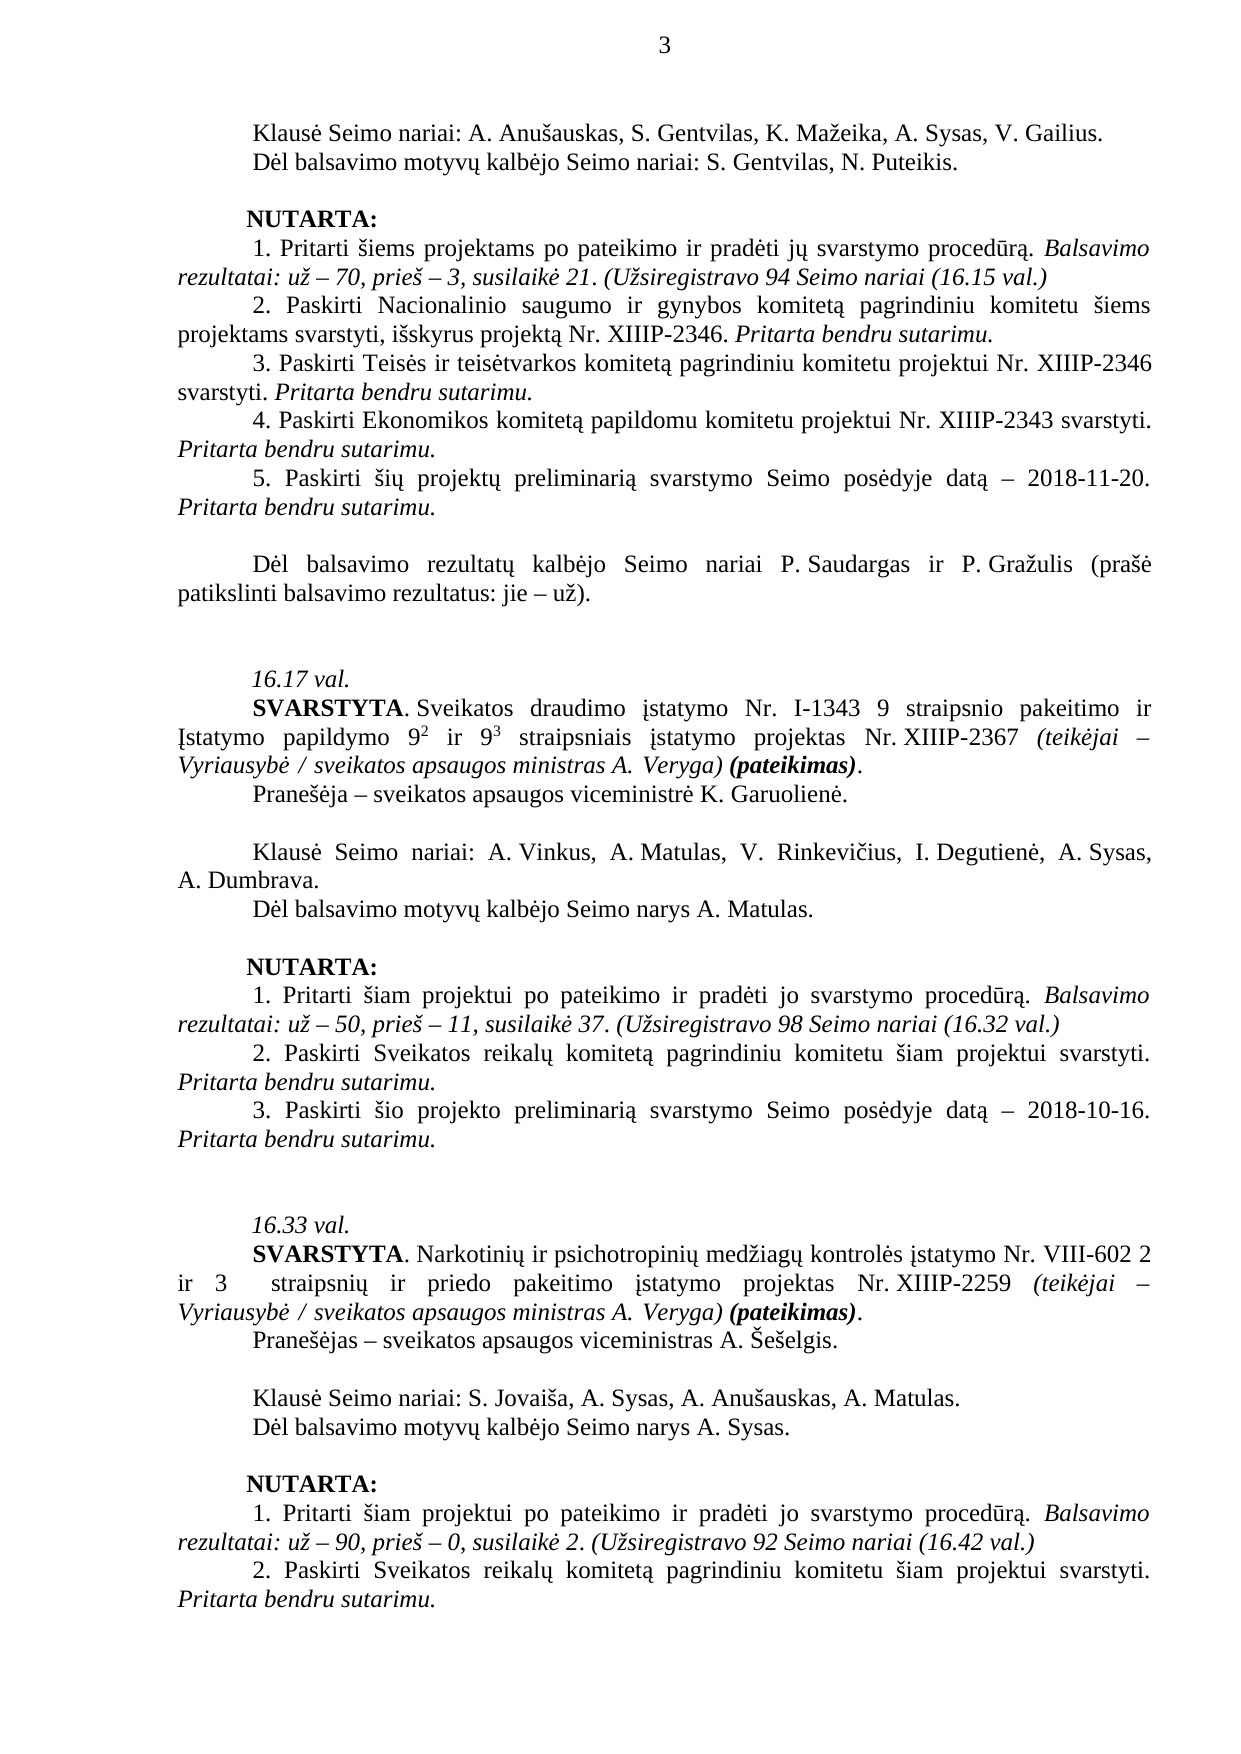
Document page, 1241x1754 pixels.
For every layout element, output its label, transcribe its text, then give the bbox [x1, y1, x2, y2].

text 16.33 val. [177, 1211, 1152, 1239]
text 16.17 val. [177, 664, 1152, 693]
text Dėl balsavimo motyvų kalbėjo Seimo narys A. Matulas. [177, 894, 1152, 923]
text 2. Paskirti Nacionalinio saugumo ir gynybos komitetą pagrindiniu komitetu šiems projektams svarstyti, išskyrus projektą Nr. XIIIP-2346. Pritarta bendru sutarimu. [177, 291, 1152, 348]
text Dėl balsavimo motyvų kalbėjo Seimo nariai: S. Gentvilas, N. Puteikis. [177, 147, 1152, 176]
text NUTARTA: [177, 952, 1152, 981]
text SVARSTYTA. Narkotinių ir psichotropinių medžiagų kontrolės įstatymo Nr. VIII-602 2 ir 3 straipsnių ir priedo pakeitimo įstatymo projektas Nr. XIIIP-2259 (teikėjai – Vyriausybė / sveikatos apsaugos ministras A. Veryga) (pateikimas). [177, 1239, 1152, 1326]
text 1. Pritarti šiems projektams po pateikimo ir pradėti jų svarstymo procedūrą. Balsavimo rezultatai: už – 70, prieš – 3, susilaikė 21. (Užsiregistravo 94 Seimo nariai (16.15 val.) [177, 233, 1152, 291]
text NUTARTA: [177, 204, 1152, 233]
text Klausė Seimo nariai: S. Jovaiša, A. Sysas, A. Anušauskas, A. Matulas. [177, 1383, 1152, 1412]
text Dėl balsavimo motyvų kalbėjo Seimo narys A. Sysas. [177, 1412, 1152, 1441]
text 1. Pritarti šiam projektui po pateikimo ir pradėti jo svarstymo procedūrą. Balsavimo rezultatai: už – 90, prieš – 0, susilaikė 2. (Užsiregistravo 92 Seimo nariai (16.42 val.) [177, 1498, 1152, 1556]
text Pranešėjas – sveikatos apsaugos viceministras A. Šešelgis. [177, 1326, 1152, 1354]
text NUTARTA: [177, 1469, 1152, 1498]
text 1. Pritarti šiam projektui po pateikimo ir pradėti jo svarstymo procedūrą. Balsavimo rezultatai: už – 50, prieš – 11, susilaikė 37. (Užsiregistravo 98 Seimo nariai (16.32 val.) [177, 981, 1152, 1038]
text Pranešėja – sveikatos apsaugos viceministrė K. Garuolienė. [177, 779, 1152, 808]
text 5. Paskirti šių projektų preliminarią svarstymo Seimo posėdyje datą – 2018-11-20. Pritarta bendru sutarimu. [177, 463, 1152, 521]
text Dėl balsavimo rezultatų kalbėjo Seimo nariai P. Saudargas ir P. Gražulis (prašė patikslinti balsavimo rezultatus: jie – už). [177, 549, 1152, 607]
text 3. Paskirti Teisės ir teisėtvarkos komitetą pagrindiniu komitetu projektui Nr. XIIIP-2346 svarstyti. Pritarta bendru sutarimu. [177, 348, 1152, 406]
text SVARSTYTA. Sveikatos draudimo įstatymo Nr. I-1343 9 straipsnio pakeitimo ir Įstatymo papildymo 92 ir 93 straipsniais įstatymo projektas Nr. XIIIP-2367 (teikėjai – Vyriausybė / sveikatos apsaugos ministras A. Veryga) (pateikimas). [177, 693, 1152, 779]
text 2. Paskirti Sveikatos reikalų komitetą pagrindiniu komitetu šiam projektui svarstyti. Pritarta bendru sutarimu. [177, 1556, 1152, 1613]
text 3. Paskirti šio projekto preliminarią svarstymo Seimo posėdyje datą – 2018-10-16. Pritarta bendru sutarimu. [177, 1096, 1152, 1153]
text Klausė Seimo nariai: A. Anušauskas, S. Gentvilas, K. Mažeika, A. Sysas, V. Gailius. [177, 118, 1152, 147]
text 4. Paskirti Ekonomikos komitetą papildomu komitetu projektui Nr. XIIIP-2343 svarstyti. Pritarta bendru sutarimu. [177, 406, 1152, 463]
text Klausė Seimo nariai: A. Vinkus, A. Matulas, V. Rinkevičius, I. Degutienė, A. Sysas, A. Dumbrava. [177, 837, 1152, 894]
text 2. Paskirti Sveikatos reikalų komitetą pagrindiniu komitetu šiam projektui svarstyti. Pritarta bendru sutarimu. [177, 1038, 1152, 1096]
